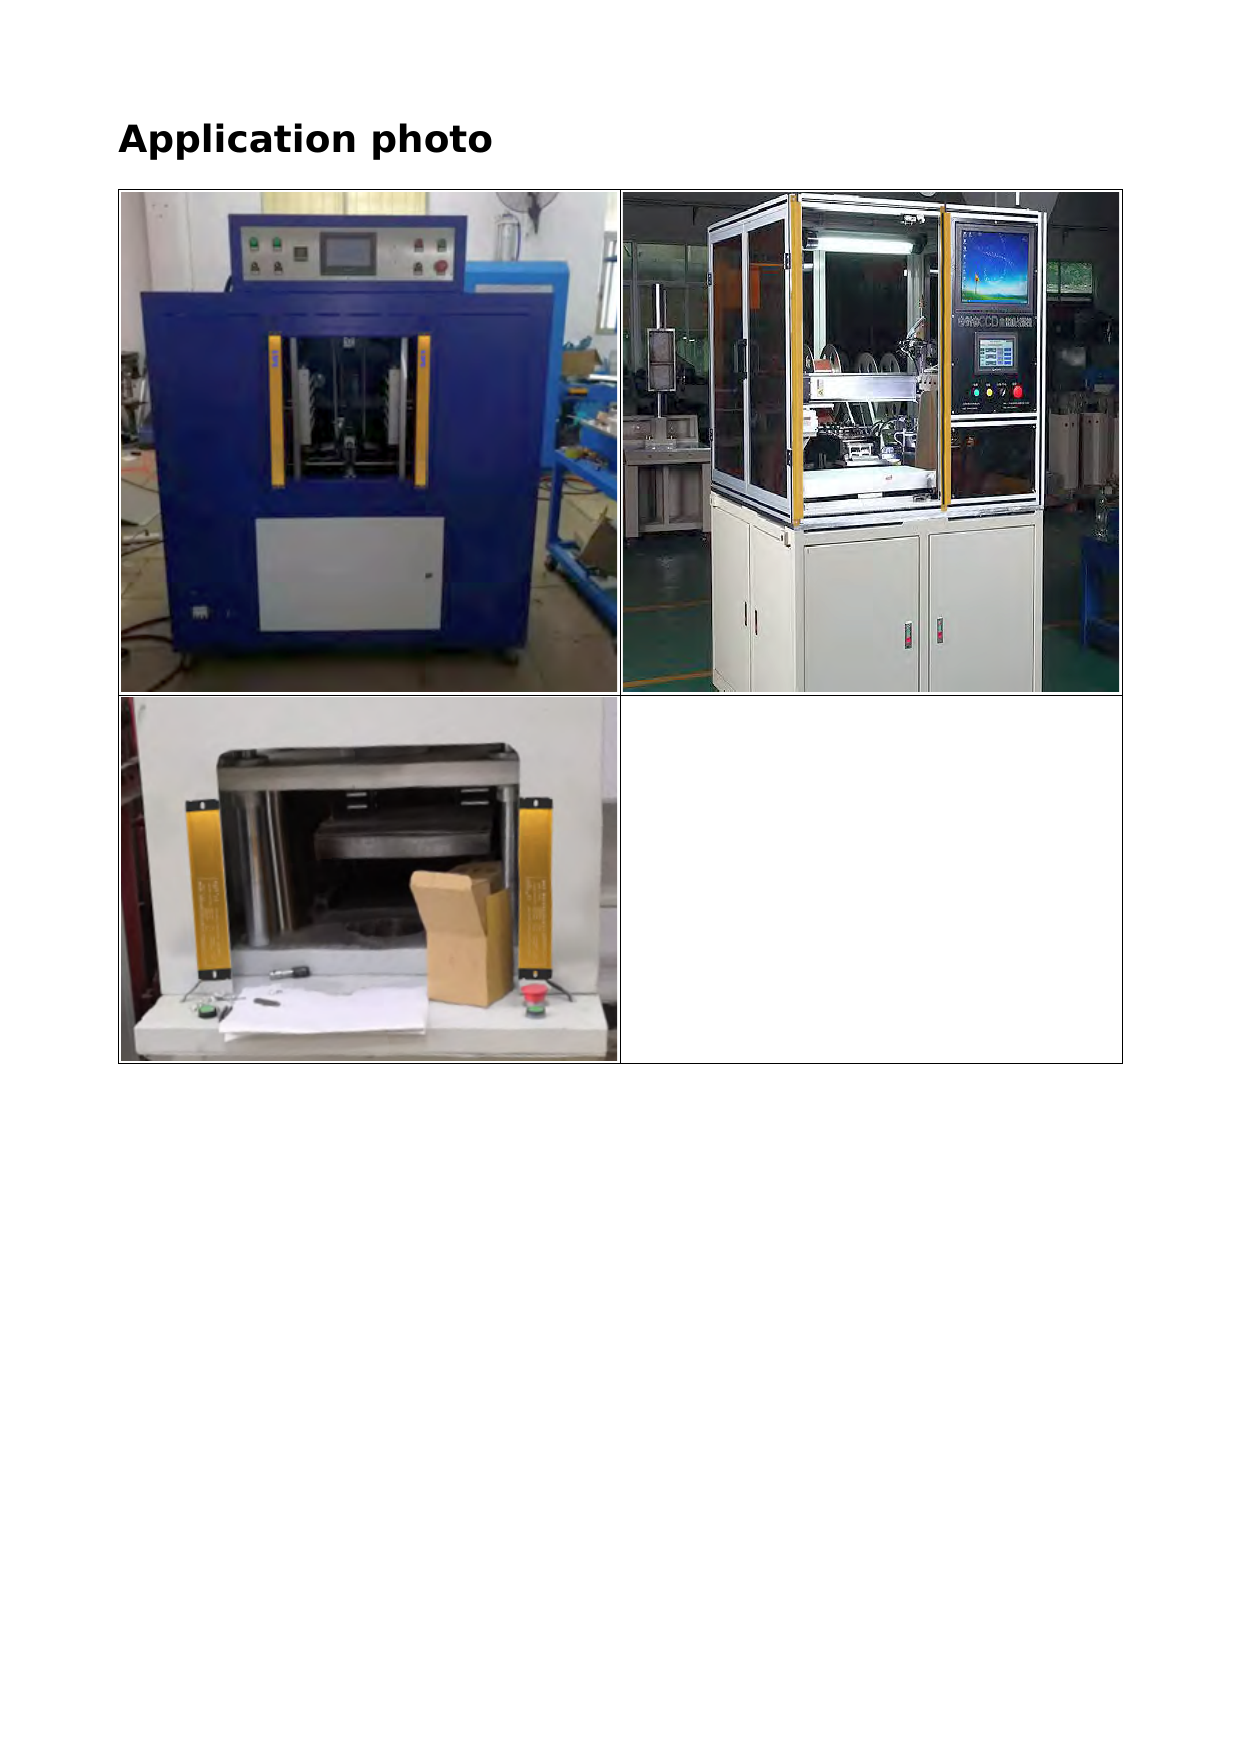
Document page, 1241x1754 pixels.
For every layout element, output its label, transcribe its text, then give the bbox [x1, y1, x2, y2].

subtitle Application photo [118, 118, 1122, 162]
picture [121, 192, 618, 692]
picture [622, 192, 1120, 692]
table_cell [621, 696, 1122, 1063]
picture [121, 697, 618, 1061]
